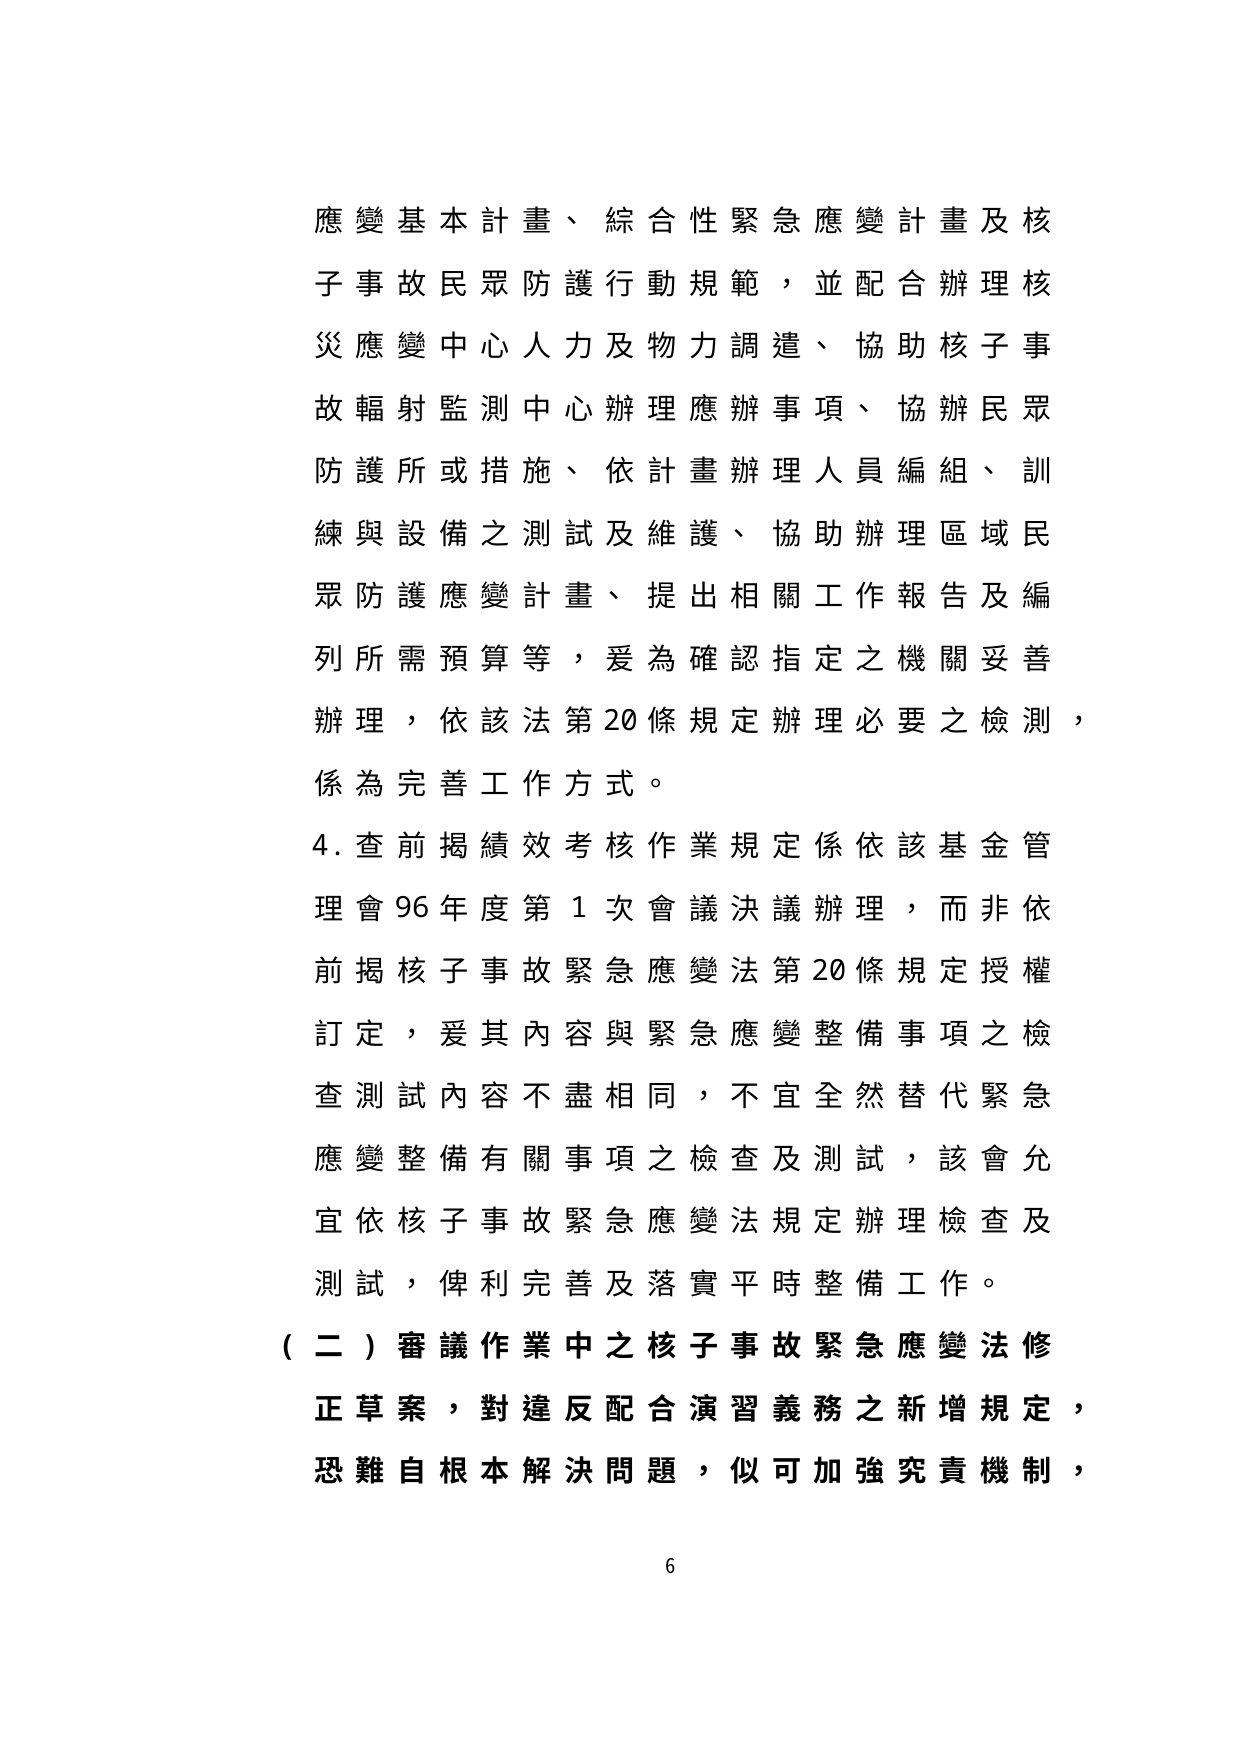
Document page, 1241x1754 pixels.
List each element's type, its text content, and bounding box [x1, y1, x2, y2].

text 3.復依核子事故緊急應變法第2條第14款、第7條、第9條、第13條至第15條、第17條及第18條、第24條、第29條及第43條規定，規範「指定之機關」須共同會商緊急應變基本計畫、綜合性緊急應變計畫及核子事故民眾防護行動規範，並配合辦理核災應變中心人力及物力調遣、協助核子事故輻射監測中心辦理應辦事項、協辦民眾防護所或措施、依計畫辦理人員編組、訓練與設備之測試及維護、協助辦理區域民眾防護應變計畫、提出相關工作報告及編列所需預算等，爰為確認指定之機關妥善辦理，依該法第20條規定辦理必要之檢測，係為完善工作方式。 [271, 177, 1058, 802]
text (二)審議作業中之核子事故緊急應變法修正草案，對違反配合演習義務之新增規定，恐難自根本解決問題，似可加強究責機制，俾利落實整備作業 [242, 1302, 1058, 1490]
text 4.查前揭績效考核作業規定係依該基金管理會96年度第1次會議決議辦理，而非依前揭核子事故緊急應變法第20條規定授權訂定，爰其內容與緊急應變整備事項之檢查測試內容不盡相同，不宜全然替代緊急應變整備有關事項之檢查及測試，該會允宜依核子事故緊急應變法規定辦理檢查及測試，俾利完善及落實平時整備工作。 [271, 802, 1058, 1302]
